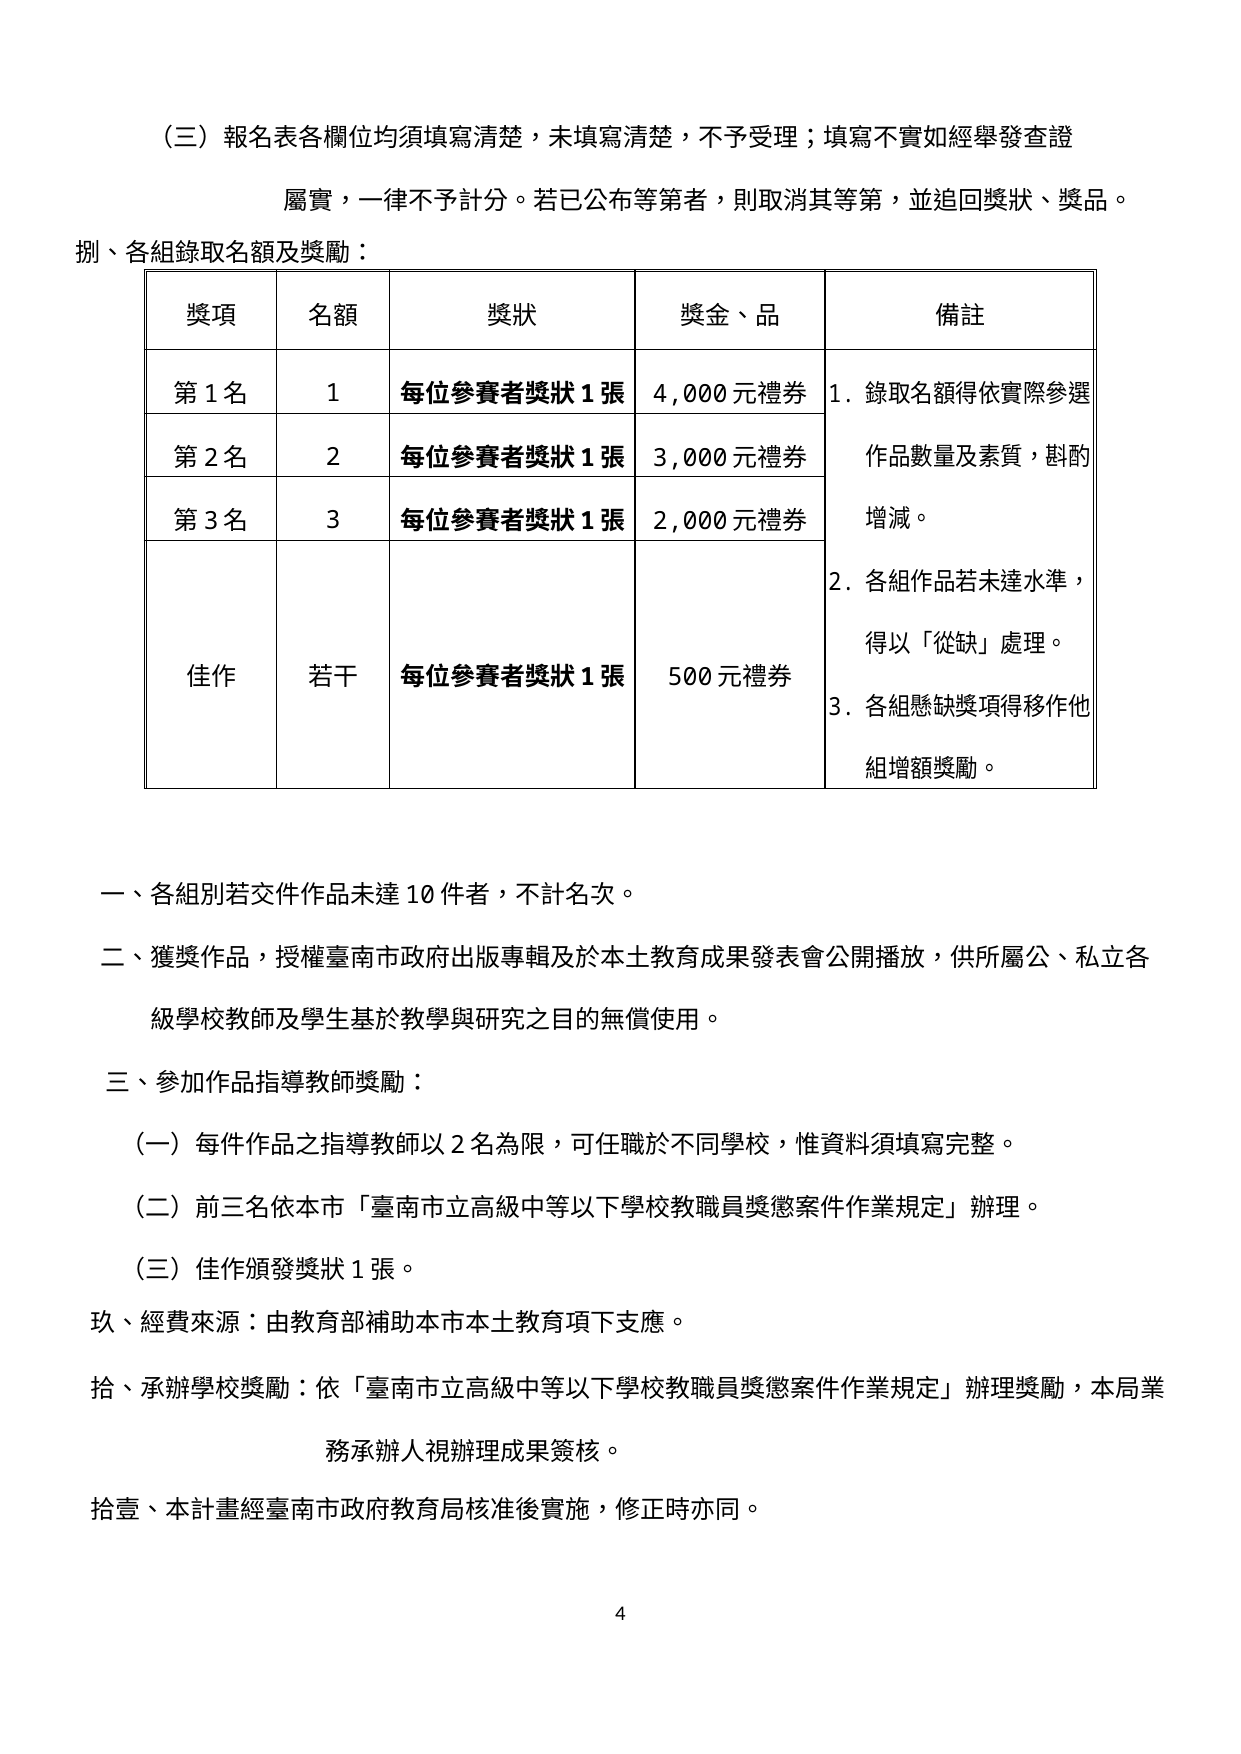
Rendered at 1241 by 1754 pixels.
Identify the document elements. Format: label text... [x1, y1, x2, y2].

table_cell 第3名 [147, 477, 276, 540]
table_header 備註 [826, 272, 1093, 349]
text 拾、承辦學校獎勵：依「臺南市立高級中等以下學校教職員獎懲案件作業規定」辦理獎勵，本局業務承辦人視辦理成果簽核。 [75, 1345, 1165, 1470]
table_header 獎狀 [390, 272, 634, 349]
table_cell 佳作 [147, 541, 276, 788]
table_cell 2 [277, 414, 389, 476]
table_cell 2,000元禮券 [636, 477, 824, 540]
text （一）每件作品之指導教師以2名為限，可任職於不同學校，惟資料須填寫完整。 [75, 1101, 1165, 1164]
text （二）前三名依本市「臺南市立高級中等以下學校教職員獎懲案件作業規定」辦理。 [75, 1164, 1165, 1226]
table_cell 4,000元禮券 [636, 350, 824, 413]
table_cell 錄取名額得依實際參選作品數量及素質，斟酌增減。 各組作品若未達水準，得以「從缺」處理。 各組懸缺獎項得移作他組增額獎勵。 [826, 350, 1093, 788]
text 二、獲獎作品，授權臺南市政府出版專輯及於本土教育成果發表會公開播放，供所屬公、私立各級學校教師及學生基於教學與研究之目的無償使用。 [100, 914, 1165, 1039]
table_cell 每位參賽者獎狀1張 [390, 414, 634, 476]
table_header 獎金、品 [636, 272, 824, 349]
text 一、各組別若交件作品未達10件者，不計名次。 [100, 851, 1165, 914]
table_cell 3,000元禮券 [636, 414, 824, 476]
text 屬實，一律不予計分。若已公布等第者，則取消其等第，並追回獎狀、獎品。 [149, 157, 1165, 219]
table_cell 每位參賽者獎狀1張 [390, 350, 634, 413]
table_header 名額 [277, 272, 389, 349]
table_cell 500元禮券 [636, 541, 824, 788]
table_cell 3 [277, 477, 389, 540]
text （三）佳作頒發獎狀1張。 [75, 1226, 1165, 1289]
table_header 獎項 [147, 272, 276, 349]
table_cell 每位參賽者獎狀1張 [390, 477, 634, 540]
text 拾壹、本計畫經臺南市政府教育局核准後實施，修正時亦同。 [75, 1476, 1165, 1526]
text 三、參加作品指導教師獎勵： [75, 1039, 1165, 1101]
table_cell 第2名 [147, 414, 276, 476]
text （三）報名表各欄位均須填寫清楚，未填寫清楚，不予受理；填寫不實如經舉發查證 [149, 94, 1165, 157]
table_cell 第1名 [147, 350, 276, 413]
table_cell 若干 [277, 541, 389, 788]
table_cell 每位參賽者獎狀1張 [390, 541, 634, 788]
text 捌、各組錄取名額及獎勵： [75, 219, 1165, 269]
text 玖、經費來源：由教育部補助本市本土教育項下支應。 [75, 1289, 1165, 1339]
table_cell 1 [277, 350, 389, 413]
